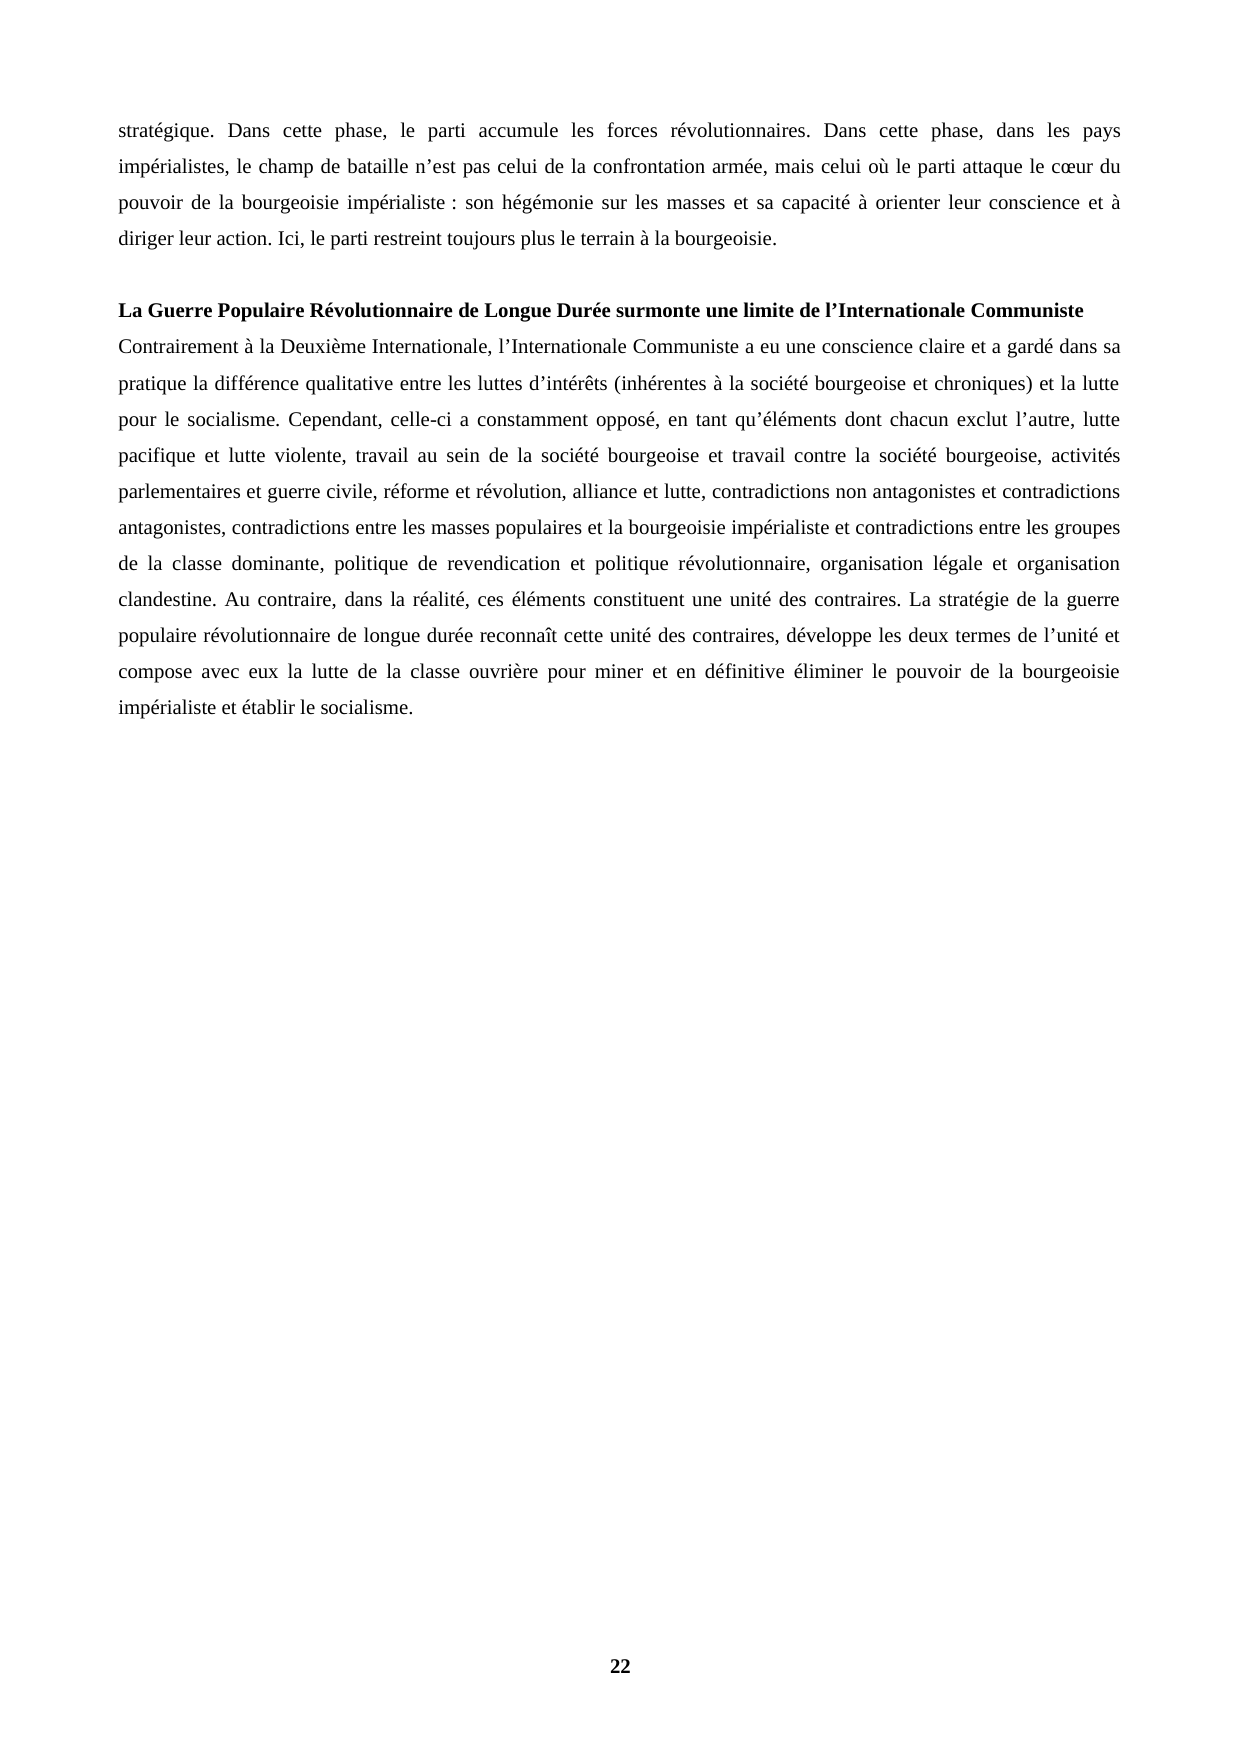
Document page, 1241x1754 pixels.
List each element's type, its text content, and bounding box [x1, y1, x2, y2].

text La Guerre Populaire Révolutionnaire de Longue Durée surmonte une limite de l’Internationale Communiste [118, 298, 1122, 322]
text stratégique. Dans cette phase, le parti accumule les forces révolutionnaires. Dans cette phase, dans les pays impérialistes, le champ de bataille n’est pas celui de la confrontation armée, mais celui où le parti attaque le cœur du pouvoir de la bourgeoisie impérialiste : son hégémonie sur les masses et sa capacité à orienter leur conscience et à diriger leur action. Ici, le parti restreint toujours plus le terrain à la bourgeoisie. [118, 118, 1122, 250]
text Contrairement à la Deuxième Internationale, l’Internationale Communiste a eu une conscience claire et a gardé dans sa pratique la différence qualitative entre les luttes d’intérêts (inhérentes à la société bourgeoise et chroniques) et la lutte pour le socialisme. Cependant, celle-ci a constamment opposé, en tant qu’éléments dont chacun exclut l’autre, lutte pacifique et lutte violente, travail au sein de la société bourgeoise et travail contre la société bourgeoise, activités parlementaires et guerre civile, réforme et révolution, alliance et lutte, contradictions non antagonistes et contradictions antagonistes, contradictions entre les masses populaires et la bourgeoisie impérialiste et contradictions entre les groupes de la classe dominante, politique de revendication et politique révolutionnaire, organisation légale et organisation clandestine. Au contraire, dans la réalité, ces éléments constituent une unité des contraires. La stratégie de la guerre populaire révolutionnaire de longue durée reconnaît cette unité des contraires, développe les deux termes de l’unité et compose avec eux la lutte de la classe ouvrière pour miner et en définitive éliminer le pouvoir de la bourgeoisie impérialiste et établir le socialisme. [118, 334, 1122, 719]
